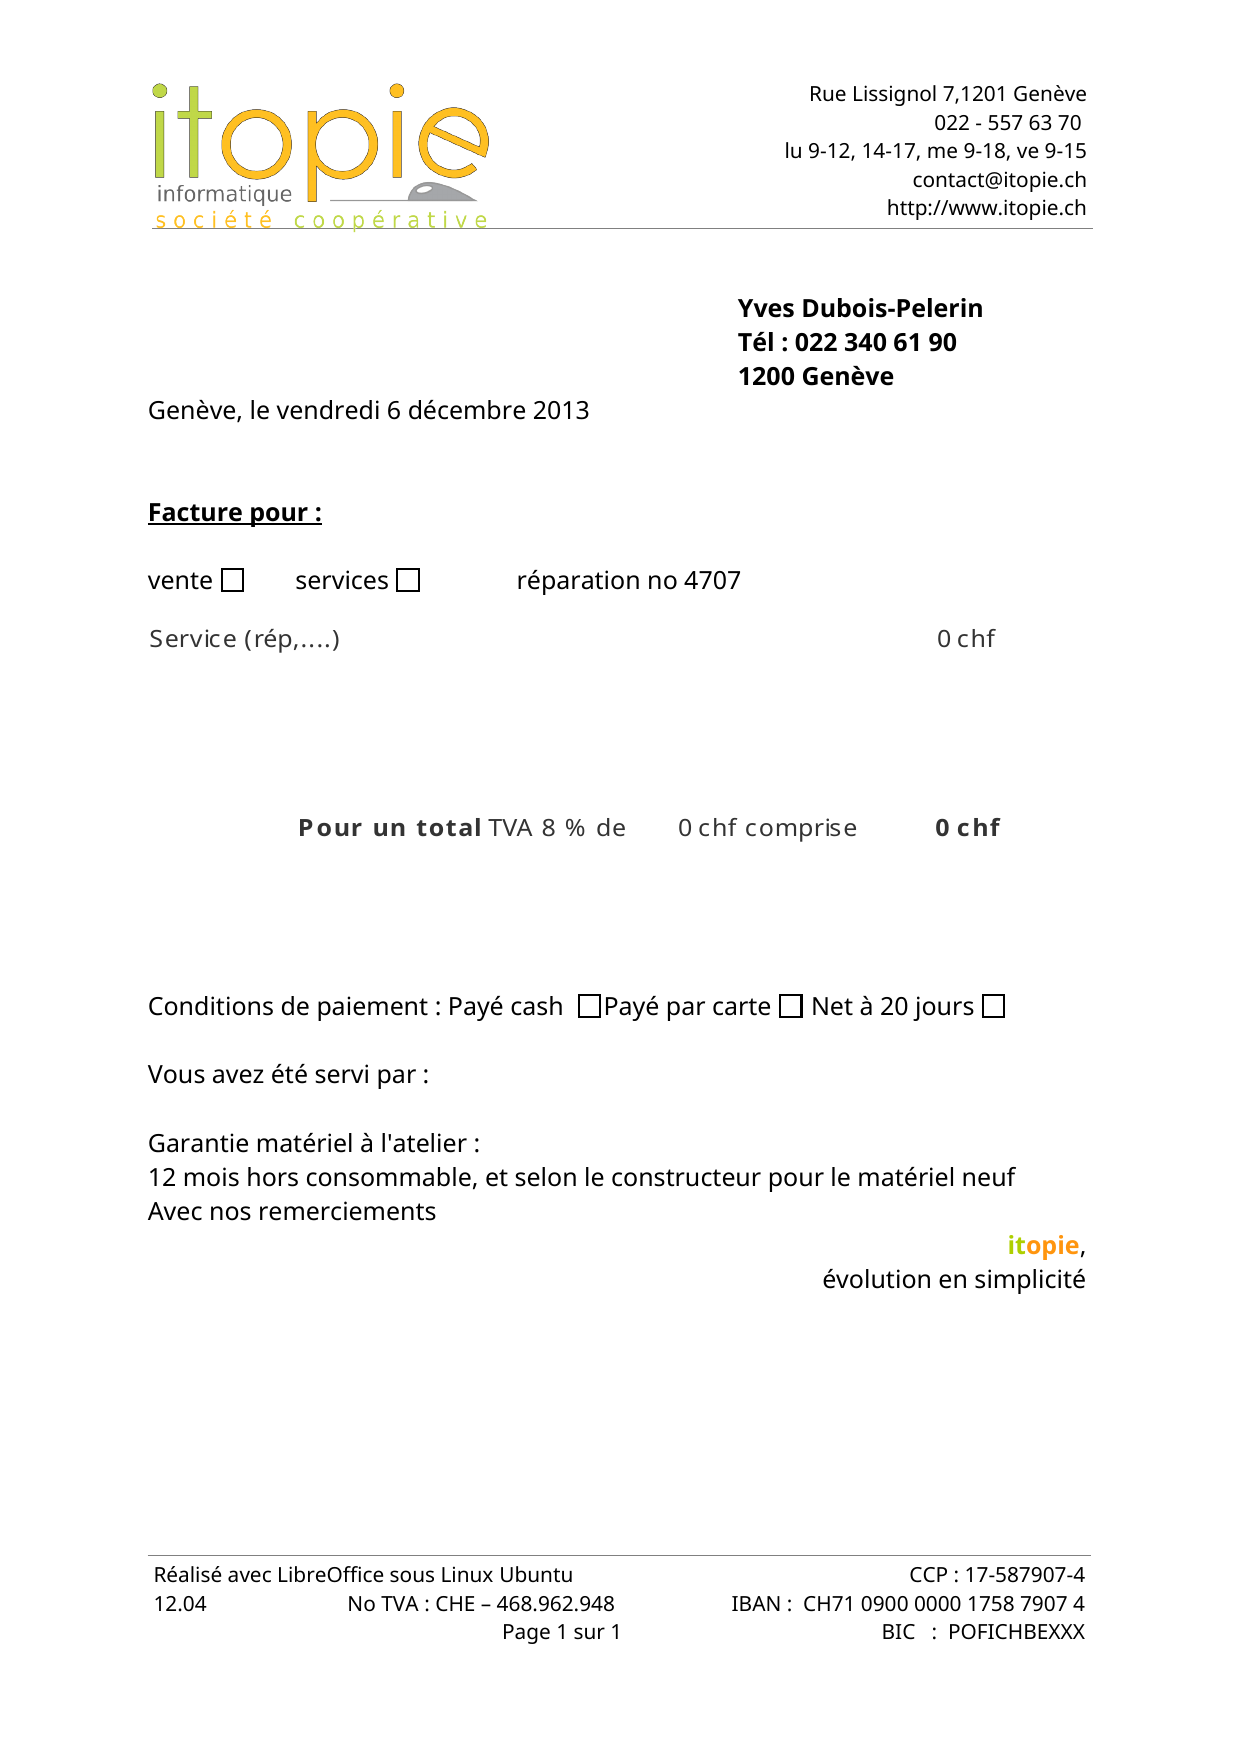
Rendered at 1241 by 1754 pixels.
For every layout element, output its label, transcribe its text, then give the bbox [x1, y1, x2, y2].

text Conditions de paiement : Payé cash Payé par carte Net à 20 jours [148, 989, 1093, 1023]
picture [138, 72, 500, 244]
text Tél : 022 340 61 90 [148, 324, 1093, 358]
text Vous avez été servi par : [148, 1057, 1093, 1091]
text Yves Dubois-Pelerin [148, 290, 1093, 324]
text Avec nos remerciements [148, 1193, 1093, 1227]
text Garantie matériel à l'atelier : [148, 1125, 1093, 1159]
text 1200 Genève [148, 358, 1093, 392]
text 12 mois hors consommable, et selon le constructeur pour le matériel neuf [148, 1159, 1093, 1193]
text itopie, [148, 1227, 1093, 1262]
text Genève, le vendredi 6 décembre 2013 [148, 392, 1093, 427]
text vente services réparation no 4707 [148, 563, 1093, 597]
text Facture pour : [148, 495, 1093, 529]
text évolution en simplicité [148, 1262, 1093, 1296]
